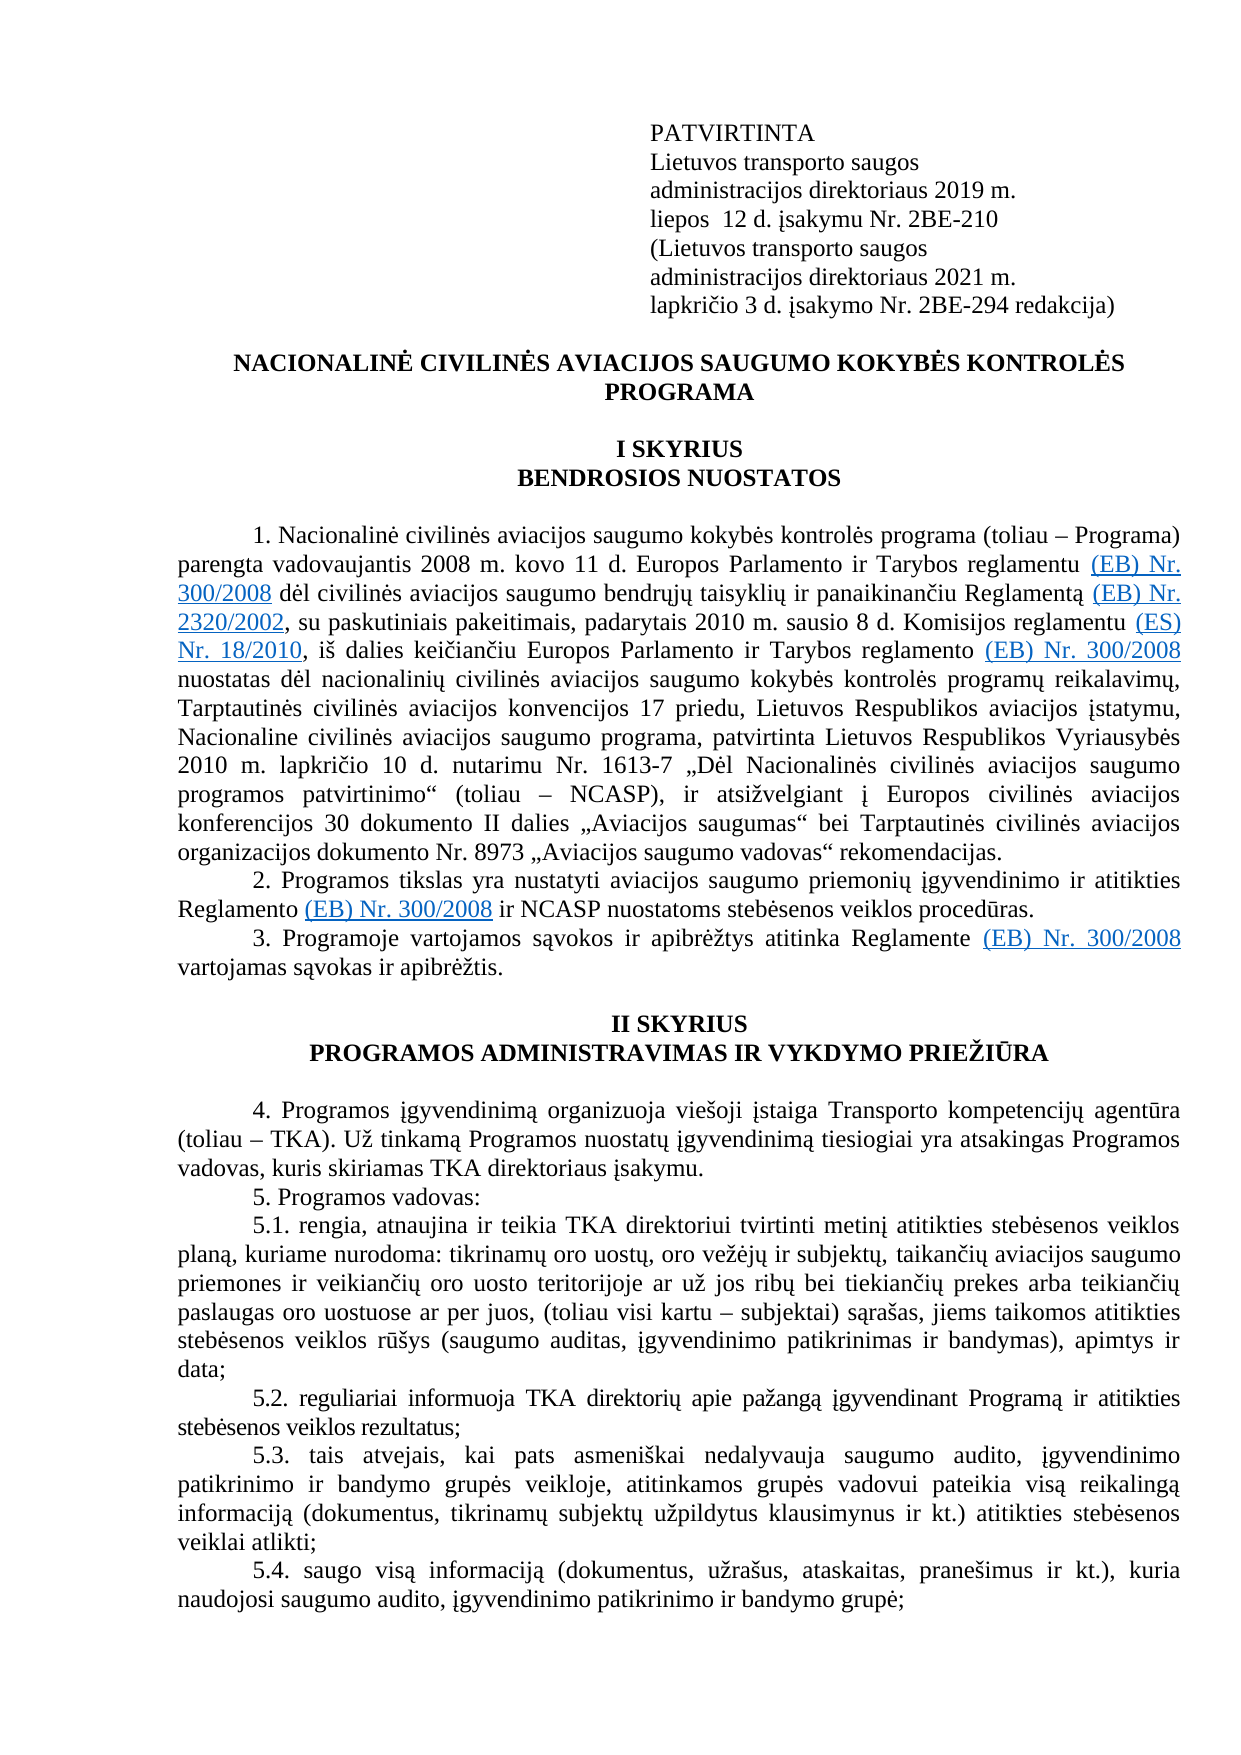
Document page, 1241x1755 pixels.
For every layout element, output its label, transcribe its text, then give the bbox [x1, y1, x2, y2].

text PROGRAMOS ADMINISTRAVIMAS IR VYKDYMO PRIEŽIŪRA [177, 1038, 1181, 1067]
text (Lietuvos transporto saugos [177, 233, 1181, 262]
text PATVIRTINTA [177, 118, 1181, 147]
text administracijos direktoriaus 2019 m. [177, 176, 1181, 204]
text 3. Programoje vartojamos sąvokos ir apibrėžtys atitinka Reglamente (EB) Nr. 300/2008 vartojamas sąvokas ir apibrėžtis. [177, 923, 1181, 981]
text NACIONALINĖ CIVILINĖS AVIACIJOS SAUGUMO KOKYBĖS KONTROLĖS PROGRAMA [177, 348, 1181, 406]
text 5. Programos vadovas: [177, 1182, 1181, 1211]
text BENDROSIOS NUOSTATOS [177, 463, 1181, 492]
text 5.3. tais atvejais, kai pats asmeniškai nedalyvauja saugumo audito, įgyvendinimo patikrinimo ir bandymo grupės veikloje, atitinkamos grupės vadovui pateikia visą reikalingą informaciją (dokumentus, tikrinamų subjektų užpildytus klausimynus ir kt.) atitikties stebėsenos veiklai atlikti; [177, 1441, 1181, 1556]
text lapkričio 3 d. įsakymo Nr. 2BE-294 redakcija) [177, 291, 1181, 319]
text 4. Programos įgyvendinimą organizuoja viešoji įstaiga Transporto kompetencijų agentūra (toliau – TKA). Už tinkamą Programos nuostatų įgyvendinimą tiesiogiai yra atsakingas Programos vadovas, kuris skiriamas TKA direktoriaus įsakymu. [177, 1096, 1181, 1182]
text Lietuvos transporto saugos [177, 147, 1181, 176]
text 2. Programos tikslas yra nustatyti aviacijos saugumo priemonių įgyvendinimo ir atitikties Reglamento (EB) Nr. 300/2008 ir NCASP nuostatoms stebėsenos veiklos procedūras. [177, 866, 1181, 923]
text liepos 12 d. įsakymu Nr. 2BE-210 [177, 204, 1181, 233]
text administracijos direktoriaus 2021 m. [177, 262, 1181, 291]
text 1. Nacionalinė civilinės aviacijos saugumo kokybės kontrolės programa (toliau – Programa) parengta vadovaujantis 2008 m. kovo 11 d. Europos Parlamento ir Tarybos reglamentu (EB) Nr. 300/2008 dėl civilinės aviacijos saugumo bendrųjų taisyklių ir panaikinančiu Reglamentą (EB) Nr. 2320/2002, su paskutiniais pakeitimais, padarytais 2010 m. sausio 8 d. Komisijos reglamentu (ES) Nr. 18/2010, iš dalies keičiančiu Europos Parlamento ir Tarybos reglamento (EB) Nr. 300/2008 nuostatas dėl nacionalinių civilinės aviacijos saugumo kokybės kontrolės programų reikalavimų, Tarptautinės civilinės aviacijos konvencijos 17 priedu, Lietuvos Respublikos aviacijos įstatymu, Nacionaline civilinės aviacijos saugumo programa, patvirtinta Lietuvos Respublikos Vyriausybės 2010 m. lapkričio 10 d. nutarimu Nr. 1613-7 „Dėl Nacionalinės civilinės aviacijos saugumo programos patvirtinimo“ (toliau – NCASP), ir atsižvelgiant į Europos civilinės aviacijos konferencijos 30 dokumento II dalies „Aviacijos saugumas“ bei Tarptautinės civilinės aviacijos organizacijos dokumento Nr. 8973 „Aviacijos saugumo vadovas“ rekomendacijas. [177, 521, 1181, 866]
text I SKYRIUS [177, 434, 1181, 463]
text 5.2. reguliariai informuoja TKA direktorių apie pažangą įgyvendinant Programą ir atitikties stebėsenos veiklos rezultatus; [177, 1383, 1181, 1441]
text 5.4. saugo visą informaciją (dokumentus, užrašus, ataskaitas, pranešimus ir kt.), kuria naudojosi saugumo audito, įgyvendinimo patikrinimo ir bandymo grupė; [177, 1556, 1181, 1613]
text 5.1. rengia, atnaujina ir teikia TKA direktoriui tvirtinti metinį atitikties stebėsenos veiklos planą, kuriame nurodoma: tikrinamų oro uostų, oro vežėjų ir subjektų, taikančių aviacijos saugumo priemones ir veikiančių oro uosto teritorijoje ar už jos ribų bei tiekiančių prekes arba teikiančių paslaugas oro uostuose ar per juos, (toliau visi kartu – subjektai) sąrašas, jiems taikomos atitikties stebėsenos veiklos rūšys (saugumo auditas, įgyvendinimo patikrinimas ir bandymas), apimtys ir data; [177, 1211, 1181, 1383]
text II SKYRIUS [177, 1009, 1181, 1038]
